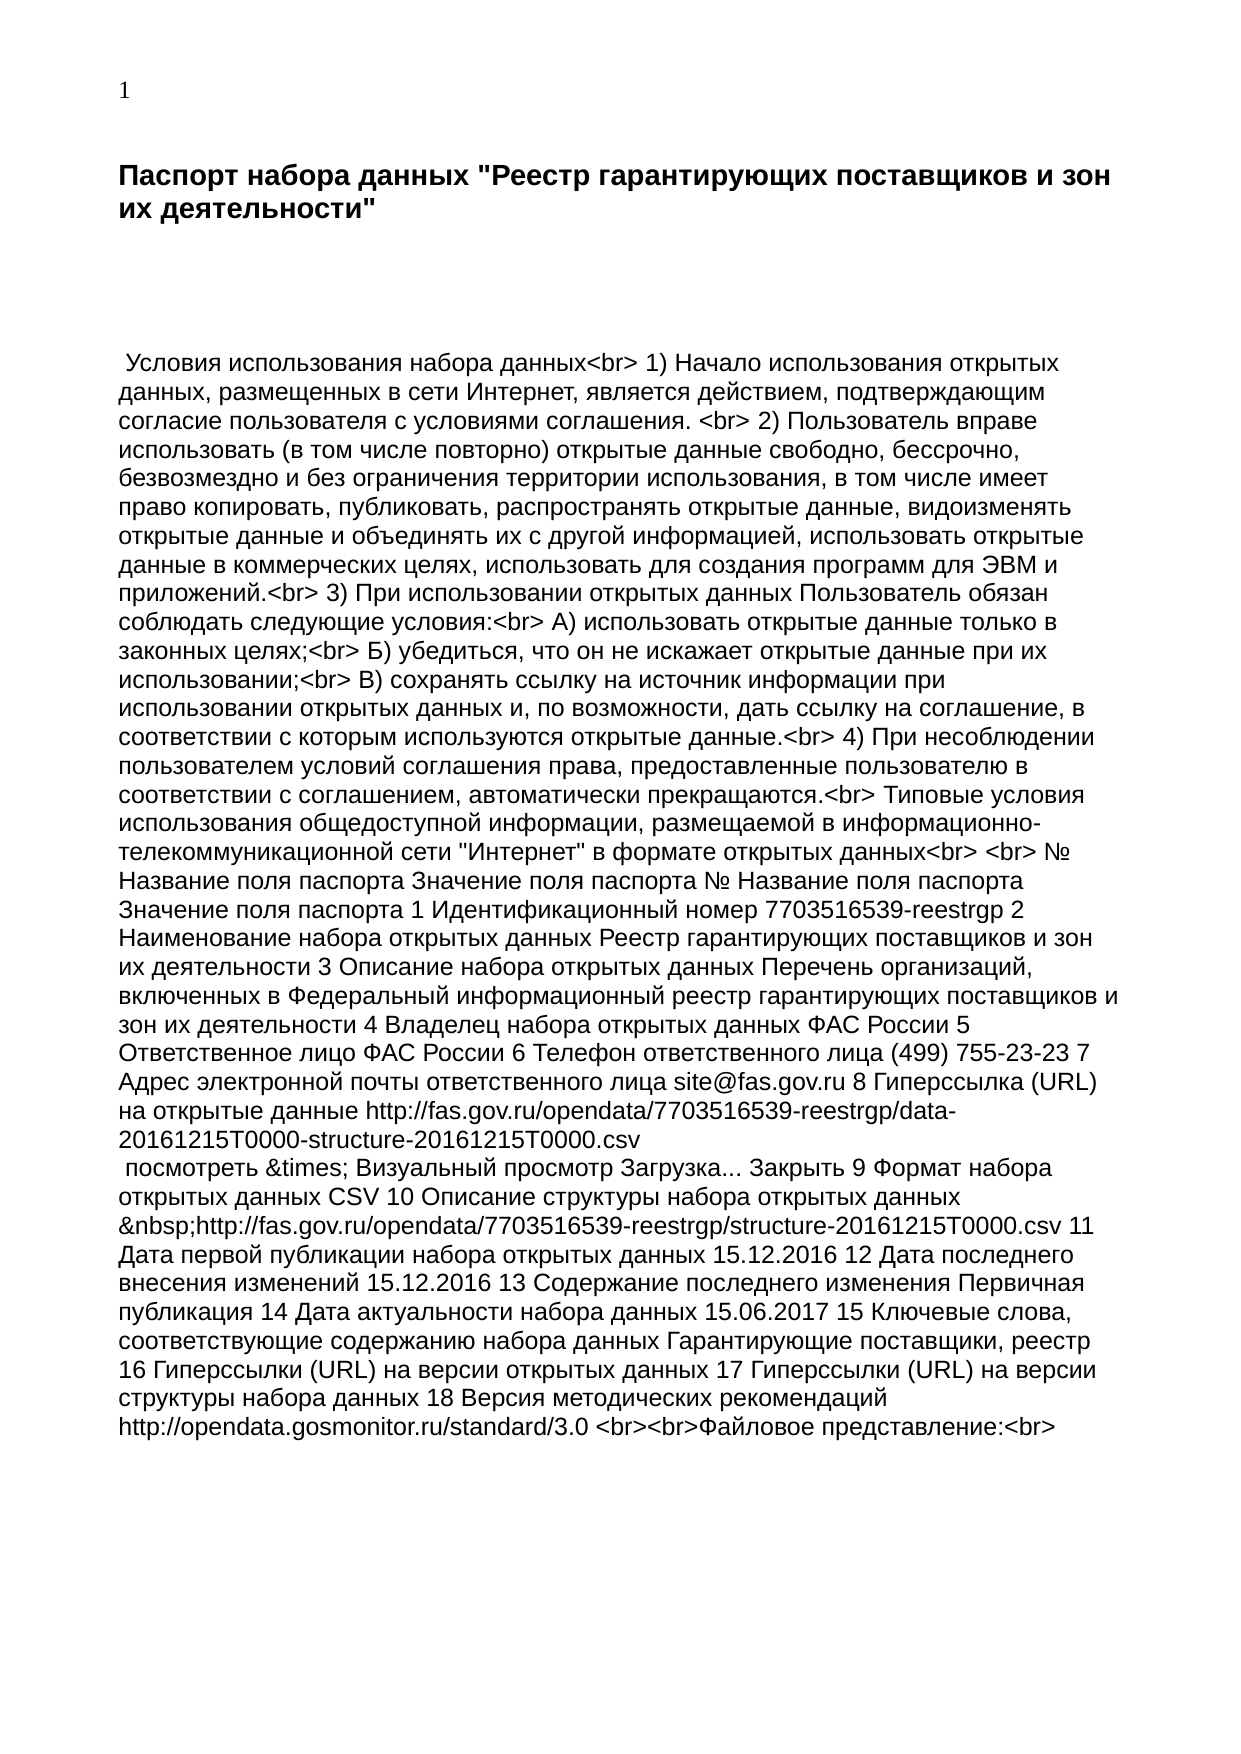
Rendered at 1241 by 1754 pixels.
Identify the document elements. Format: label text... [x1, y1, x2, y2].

text Условия использования набора данных<br> 1) Начало использования открытых данных, размещенных в сети Интернет, является действием, подтверждающим согласие пользователя с условиями соглашения. <br> 2) Пользователь вправе использовать (в том числе повторно) открытые данные свободно, бессрочно, безвозмездно и без ограничения территории использования, в том числе имеет право копировать, публиковать, распространять открытые данные, видоизменять открытые данные и объединять их с другой информацией, использовать открытые данные в коммерческих целях, использовать для создания программ для ЭВМ и приложений.<br> 3) При использовании открытых данных Пользователь обязан соблюдать следующие условия:<br> А) использовать открытые данные только в законных целях;<br> Б) убедиться, что он не искажает открытые данные при их использовании;<br> В) сохранять ссылку на источник информации при использовании открытых данных и, по возможности, дать ссылку на соглашение, в соответствии с которым используются открытые данные.<br> 4) При несоблюдении пользователем условий соглашения права, предоставленные пользователю в соответствии с соглашением, автоматически прекращаются.<br> Типовые условия использования общедоступной информации, размещаемой в информационно-телекоммуникационной сети "Интернет" в формате открытых данных<br> <br> № Название поля паспорта Значение поля паспорта № Название поля паспорта Значение поля паспорта 1 Идентификационный номер 7703516539-reestrgp 2 Наименование набора открытых данных Реестр гарантирующих поставщиков и зон их деятельности 3 Описание набора открытых данных Перечень организаций, включенных в Федеральный информационный реестр гарантирующих поставщиков и зон их деятельности 4 Владелец набора открытых данных ФАС России 5 Ответственное лицо ФАС России 6 Телефон ответственного лица (499) 755-23-23 7 Адрес электронной почты ответственного лица site@fas.gov.ru 8 Гиперссылка (URL) на открытые данные http://fas.gov.ru/opendata/7703516539-reestrgp/data-20161215T0000-structure-20161215T0000.csv посмотреть &times; Визуальный просмотр Загрузка... Закрыть 9 Формат набора открытых данных CSV 10 Описание структуры набора открытых данных &nbsp;http://fas.gov.ru/opendata/7703516539-reestrgp/structure-20161215T0000.csv 11 Дата первой публикации набора открытых данных 15.12.2016 12 Дата последнего внесения изменений 15.12.2016 13 Содержание последнего изменения Первичная публикация 14 Дата актуальности набора данных 15.06.2017 15 Ключевые слова, соответствующие содержанию набора данных Гарантирующие поставщики, реестр 16 Гиперссылки (URL) на версии открытых данных 17 Гиперссылки (URL) на версии структуры набора данных 18 Версия методических рекомендаций http://opendata.gosmonitor.ru/standard/3.0 <br><br>Файловое представление:<br> [118, 348, 1122, 1441]
subtitle Паспорт набора данных "Реестр гарантирующих поставщиков и зон их деятельности" [118, 157, 1122, 224]
